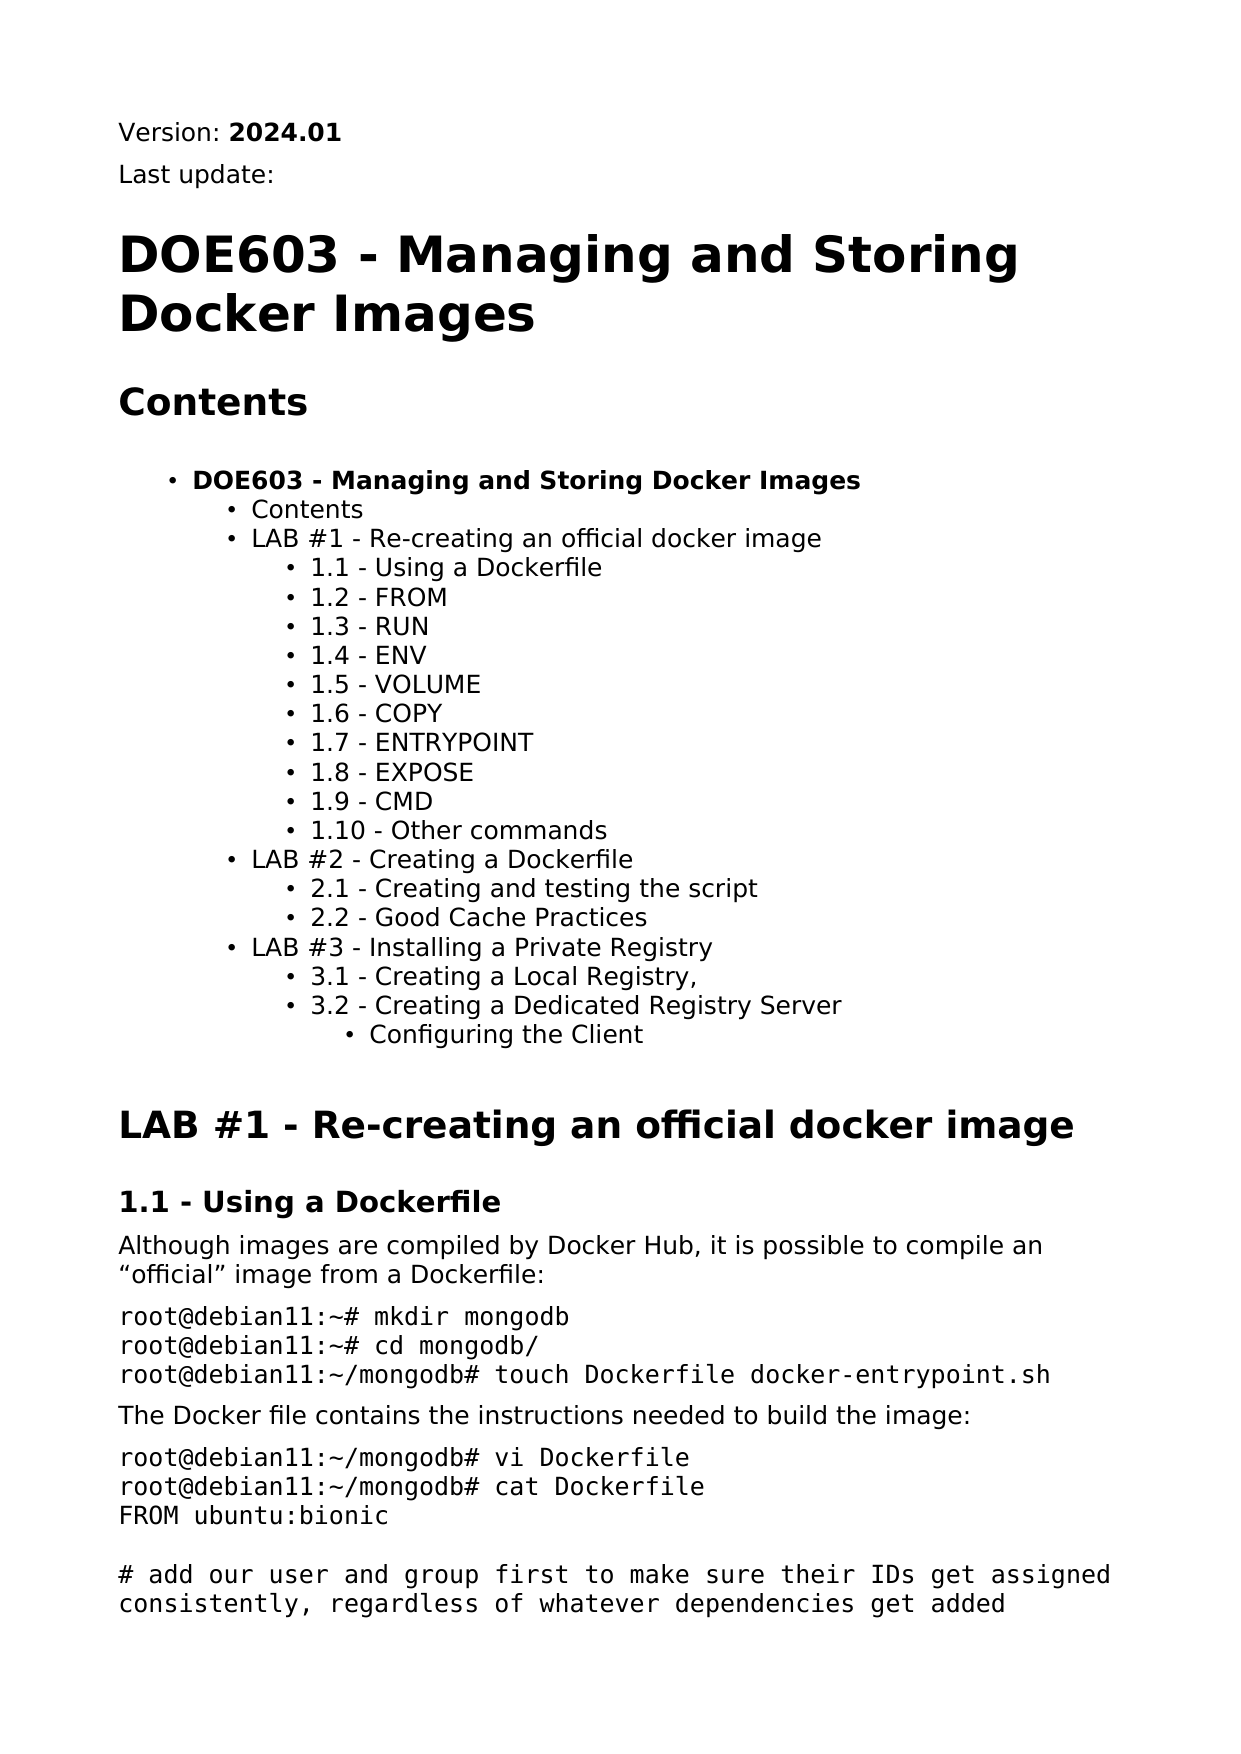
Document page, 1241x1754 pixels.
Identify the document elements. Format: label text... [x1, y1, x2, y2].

text root@debian11:~# mkdir mongodb root@debian11:~# cd mongodb/ root@debian11:~/mongodb# touch Dockerfile docker-entrypoint.sh [118, 1302, 1122, 1390]
list LAB #2 - Creating a Dockerfile [236, 845, 1122, 874]
list 1.9 - CMD [295, 787, 1122, 816]
text Last update: [118, 160, 1122, 189]
list 1.10 - Other commands [295, 816, 1122, 845]
list 1.2 - FROM [295, 583, 1122, 612]
list 1.6 - COPY [295, 699, 1122, 728]
list DOE603 - Managing and Storing Docker Images [177, 466, 1122, 495]
list 1.5 - VOLUME [295, 670, 1122, 699]
list LAB #3 - Installing a Private Registry [236, 933, 1122, 962]
subtitle Contents [118, 380, 1122, 424]
subtitle LAB #1 - Re-creating an official docker image [118, 1104, 1122, 1147]
list LAB #1 - Re-creating an official docker image [236, 524, 1122, 553]
text The Docker file contains the instructions needed to build the image: [118, 1402, 1122, 1431]
list 1.8 - EXPOSE [295, 758, 1122, 787]
list 1.3 - RUN [295, 612, 1122, 641]
list 3.1 - Creating a Local Registry, [295, 962, 1122, 991]
text Version: 2024.01 [118, 118, 1122, 147]
text Although images are compiled by Docker Hub, it is possible to compile an “official” image from a Dockerfile: [118, 1231, 1122, 1290]
list 1.7 - ENTRYPOINT [295, 728, 1122, 758]
list 1.4 - ENV [295, 641, 1122, 670]
list 1.1 - Using a Dockerfile [295, 553, 1122, 583]
list Contents [236, 495, 1122, 524]
text root@debian11:~/mongodb# vi Dockerfile root@debian11:~/mongodb# cat Dockerfile FROM ubuntu:bionic # add our user and group first to make sure their IDs get assigned consistently, regardless of whatever dependencies get added [118, 1443, 1122, 1618]
list 2.2 - Good Cache Practices [295, 903, 1122, 933]
subtitle DOE603 - Managing and Storing Docker Images [118, 226, 1122, 343]
list 2.1 - Creating and testing the script [295, 874, 1122, 903]
list Configuring the Client [354, 1020, 1122, 1049]
list 3.2 - Creating a Dedicated Registry Server [295, 991, 1122, 1020]
subtitle 1.1 - Using a Dockerfile [118, 1185, 1122, 1219]
